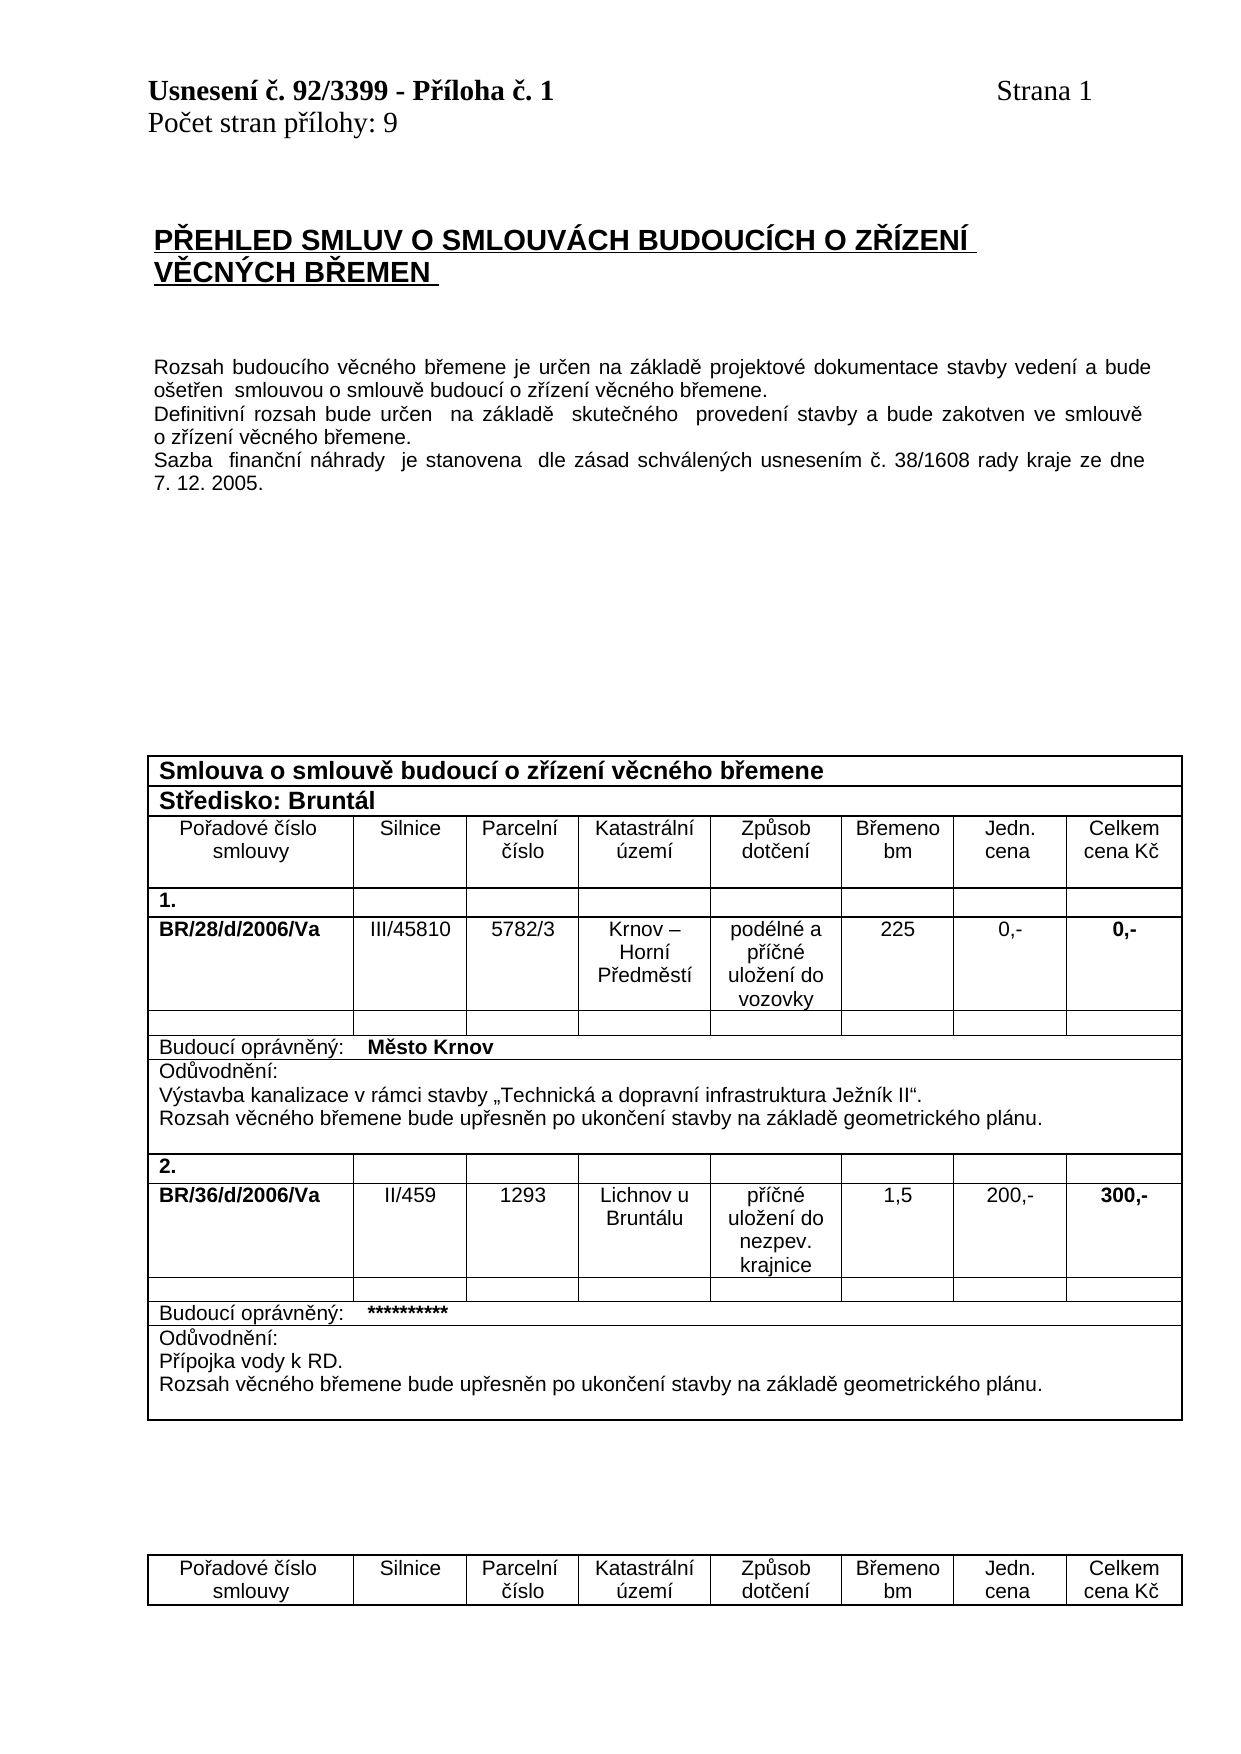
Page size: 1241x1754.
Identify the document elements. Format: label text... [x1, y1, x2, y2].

table_cell 1. [149, 889, 353, 916]
table_cell Břemeno bm [842, 817, 953, 887]
table_cell [842, 1155, 953, 1183]
table_cell [579, 1011, 710, 1034]
table_cell [467, 889, 578, 916]
table_cell [354, 889, 466, 916]
table_cell Jedn. cena [954, 817, 1066, 887]
table_cell Středisko: Bruntál [149, 787, 1181, 815]
table_header Parcelní číslo [467, 1556, 578, 1604]
table_cell [354, 1011, 466, 1034]
table_cell příčné uložení do nezpev. krajnice [711, 1184, 841, 1277]
table_cell [842, 1011, 953, 1034]
table_header Břemeno bm [842, 1556, 953, 1604]
table_cell [467, 1011, 578, 1034]
table_cell [467, 1278, 578, 1301]
table_cell [1067, 1278, 1181, 1301]
table_cell [354, 1155, 466, 1183]
table_cell III/45810 [354, 918, 466, 1010]
table_cell [1067, 1011, 1181, 1034]
table_cell Celkem cena Kč [1067, 817, 1181, 887]
table_cell [954, 1011, 1066, 1034]
table_cell [579, 1155, 710, 1183]
table_cell Parcelní číslo [467, 817, 578, 887]
table_cell [711, 889, 841, 916]
table_cell [149, 1278, 353, 1301]
table_cell 1293 [467, 1184, 578, 1277]
table_cell Pořadové číslo smlouvy [149, 817, 353, 887]
table_cell 0,- [954, 918, 1066, 1010]
table_cell Způsob dotčení [711, 817, 841, 887]
table_cell podélné a příčné uložení do vozovky [711, 918, 841, 1010]
table_cell [954, 1155, 1066, 1183]
table_cell 0,- [1067, 918, 1181, 1010]
table_cell [146, 289, 1160, 315]
table_cell [354, 1278, 466, 1301]
table_header Smlouva o smlouvě budoucí o zřízení věcného břemene [149, 757, 1181, 785]
table_header Silnice [354, 1556, 466, 1604]
table_header Způsob dotčení [711, 1556, 841, 1604]
table_cell [711, 1155, 841, 1183]
table_cell BR/28/d/2006/Va [149, 918, 353, 1010]
table_cell BR/36/d/2006/Va [149, 1184, 353, 1277]
table_cell 1,5 [842, 1184, 953, 1277]
table_cell [954, 889, 1066, 916]
table_cell [467, 1155, 578, 1183]
table_header Katastrální území [579, 1556, 710, 1604]
table_cell [1067, 889, 1181, 916]
table_cell [842, 1278, 953, 1301]
table_cell Krnov – Horní Předměstí [579, 918, 710, 1010]
table_cell [579, 889, 710, 916]
table_cell II/459 [354, 1184, 466, 1277]
table_cell Silnice [354, 817, 466, 887]
table_cell Budoucí oprávněný: Město Krnov [149, 1036, 1181, 1059]
table_cell Rozsah budoucího věcného břemene je určen na základě projektové dokumentace stavby vedení a bude ošetřen smlouvou o smlouvě budoucí o zřízení věcného břemene. Definitivní rozsah bude určen na základě skutečného provedení stavby a bude zakotven ve smlouvě o zřízení věcného břemene. Sazba finanční náhrady je stanovena dle zásad schválených usnesením č. 38/1608 rady kraje ze dne 7. 12. 2005. [146, 315, 1160, 518]
table_cell 300,- [1067, 1184, 1181, 1277]
table_cell [149, 1011, 353, 1034]
table_header Pořadové číslo smlouvy [149, 1556, 353, 1604]
table_cell [1067, 1155, 1181, 1183]
table_cell [842, 889, 953, 916]
table_cell [711, 1278, 841, 1301]
table_header PŘEHLED SMLUV O SMLOUVÁCH BUDOUCÍCH O ZŘÍZENÍ VĚCNÝCH BŘEMEN [146, 224, 1160, 289]
table_cell [711, 1011, 841, 1034]
table_cell Budoucí oprávněný: ********** [149, 1302, 1181, 1325]
table_cell Odůvodnění: Přípojka vody k RD. Rozsah věcného břemene bude upřesněn po ukončení stavby na základě geometrického plánu. [149, 1326, 1181, 1419]
table_cell 5782/3 [467, 918, 578, 1010]
table_cell 2. [149, 1155, 353, 1183]
table_cell [579, 1278, 710, 1301]
table_cell Odůvodnění: Výstavba kanalizace v rámci stavby „Technická a dopravní infrastruktura Ježník II“. Rozsah věcného břemene bude upřesněn po ukončení stavby na základě geometrického plánu. [149, 1060, 1181, 1153]
table_cell Katastrální území [579, 817, 710, 887]
table_cell Lichnov u Bruntálu [579, 1184, 710, 1277]
table_header Jedn. cena [954, 1556, 1066, 1604]
table_cell 200,- [954, 1184, 1066, 1277]
table_cell [954, 1278, 1066, 1301]
table_header Celkem cena Kč [1067, 1556, 1181, 1604]
table_cell 225 [842, 918, 953, 1010]
